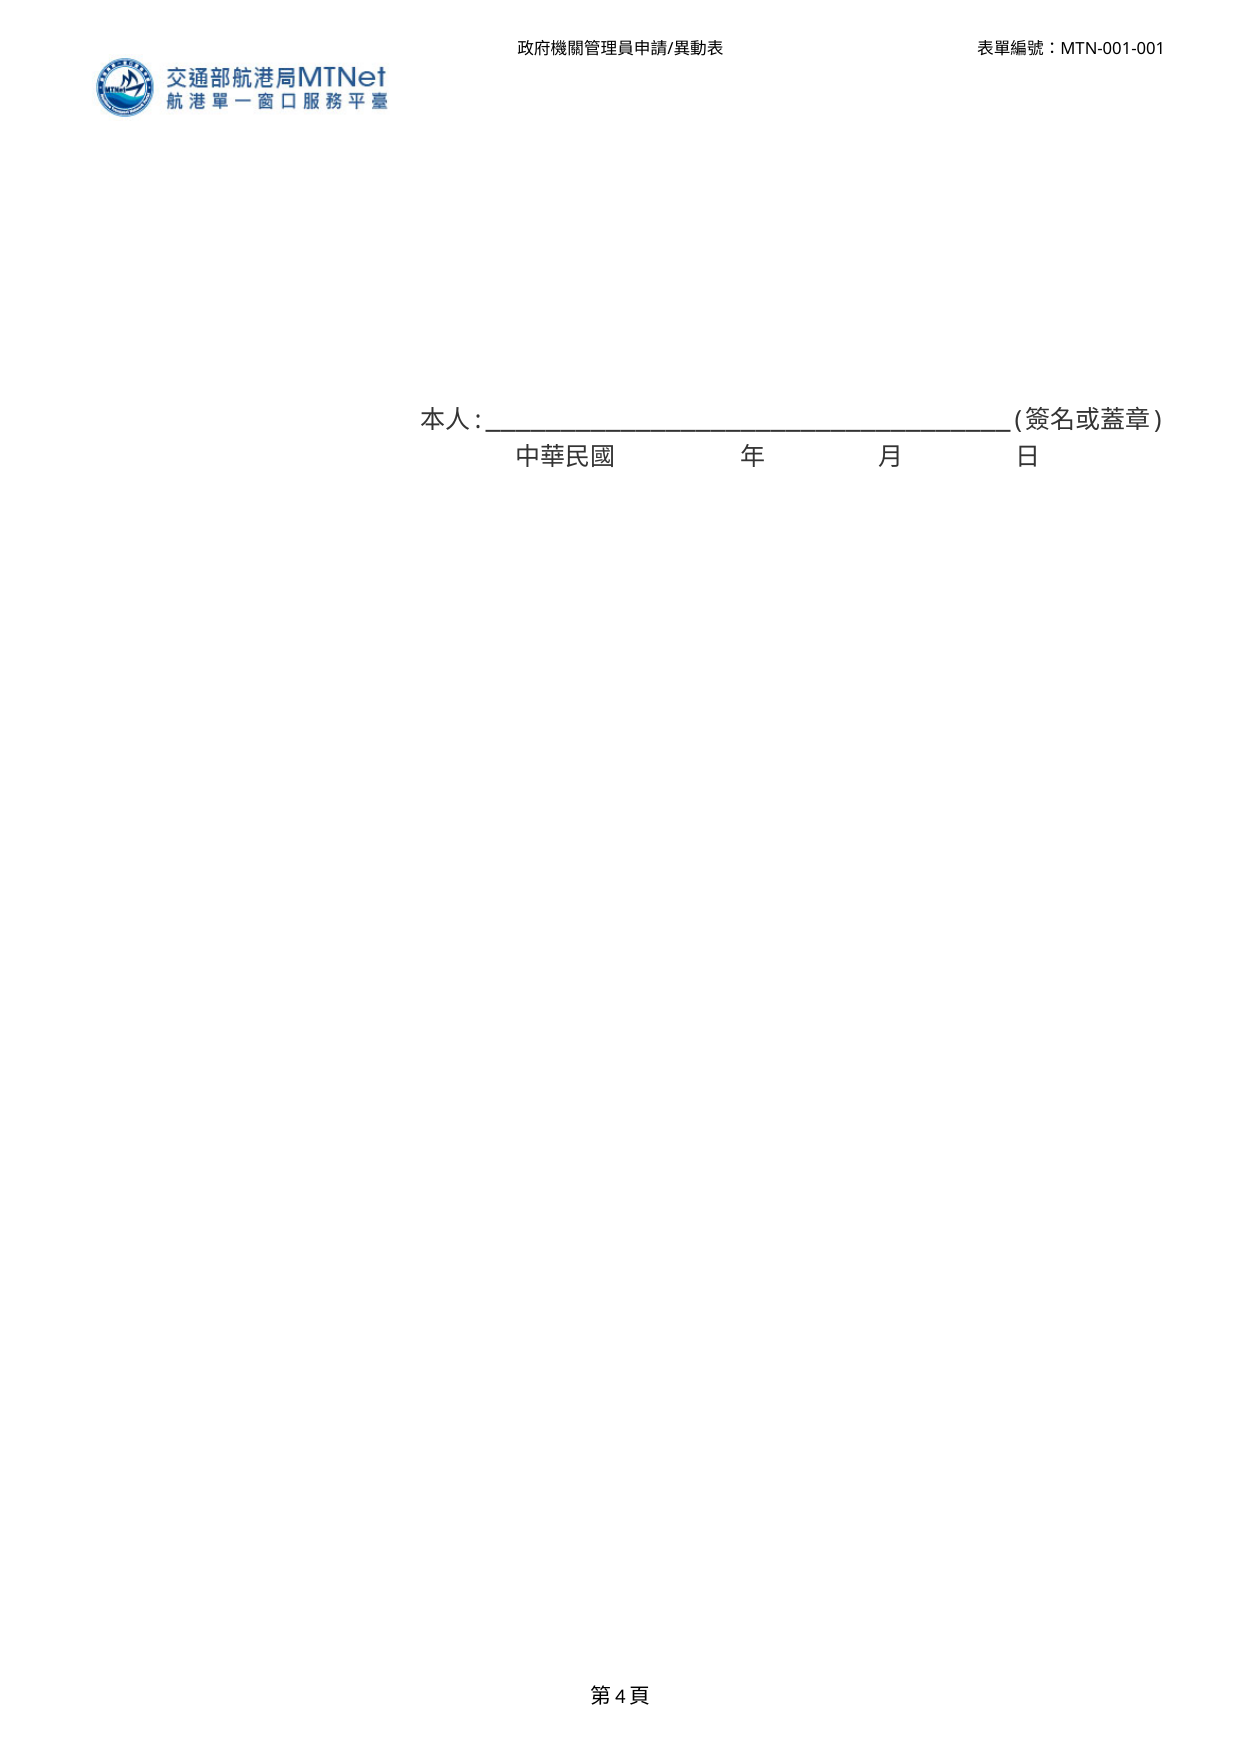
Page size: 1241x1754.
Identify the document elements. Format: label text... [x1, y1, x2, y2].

text 本人:___________________________________(簽名或蓋章) [78, 400, 1165, 436]
text 中華民國 年 月 日 [78, 436, 1040, 472]
